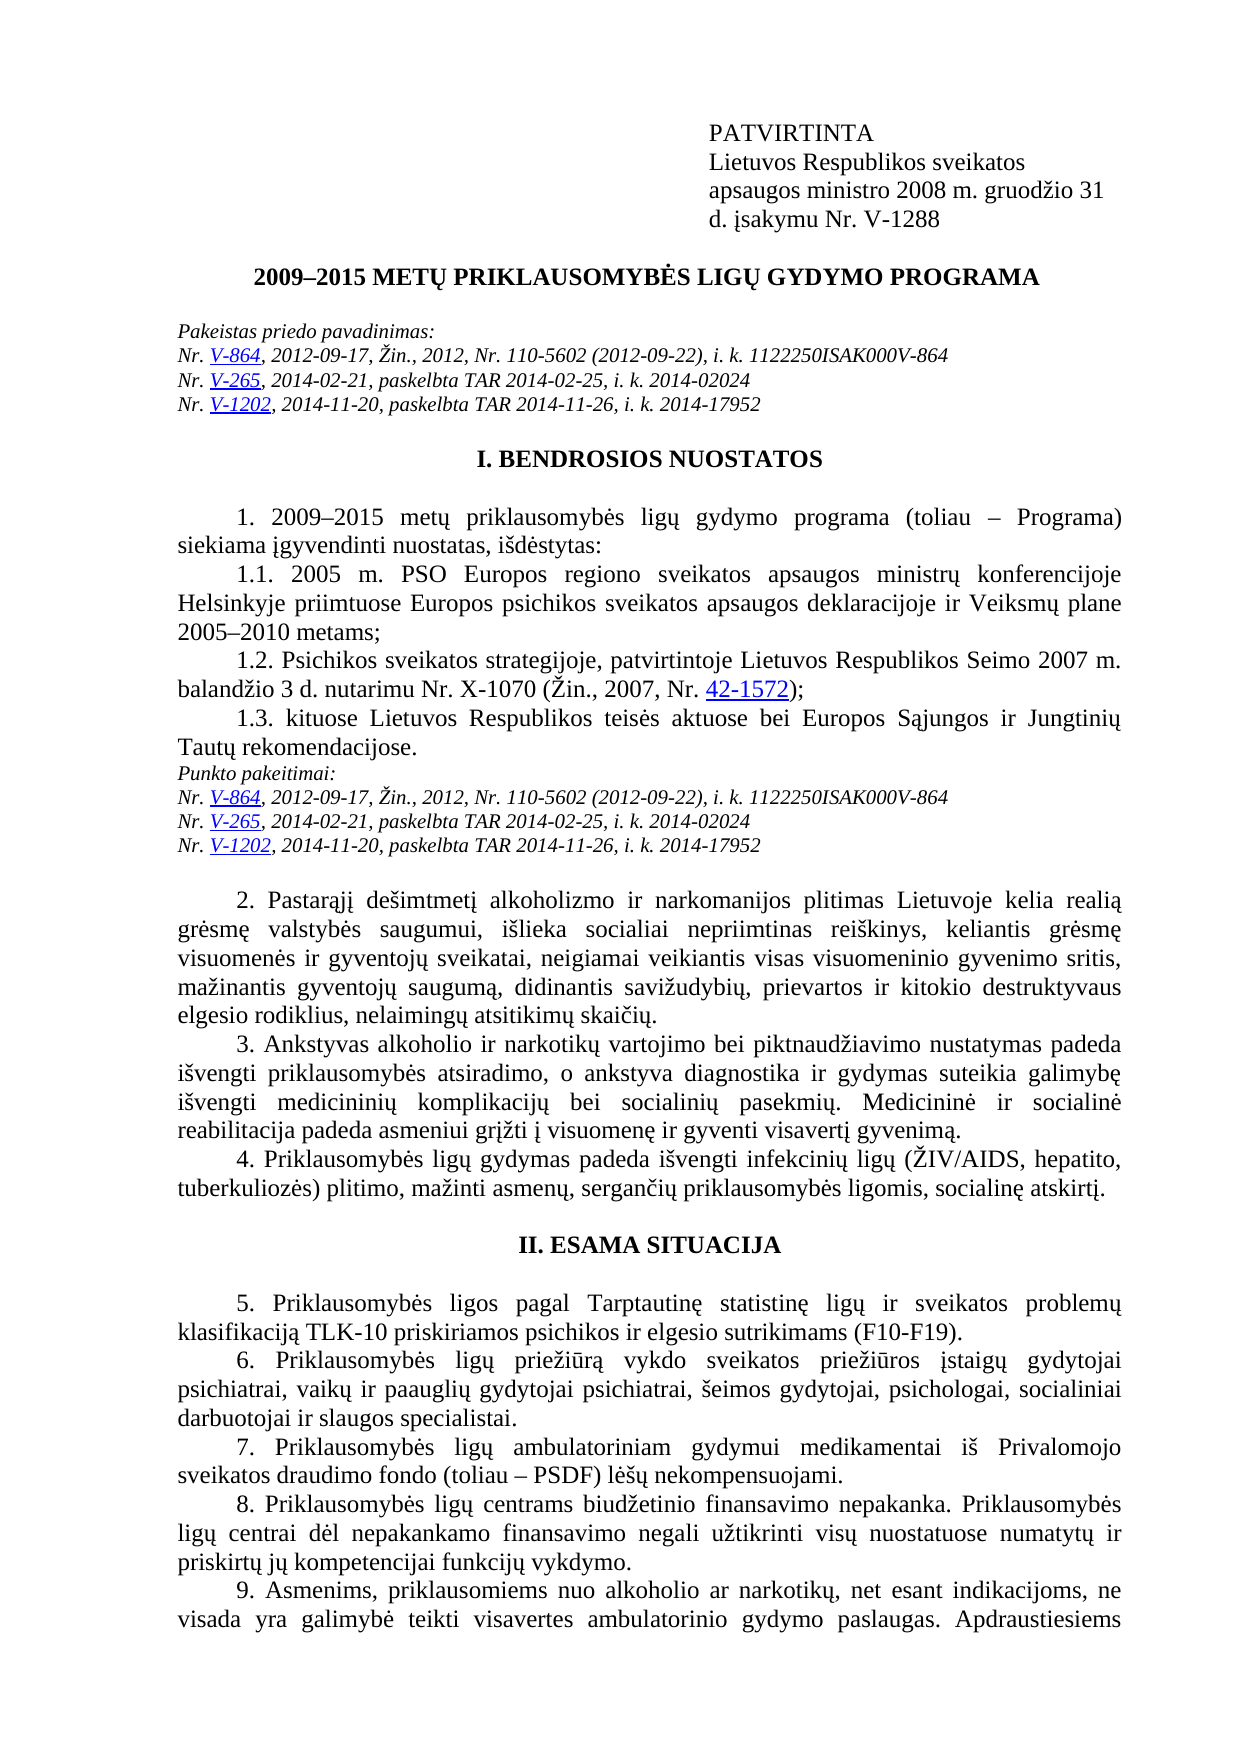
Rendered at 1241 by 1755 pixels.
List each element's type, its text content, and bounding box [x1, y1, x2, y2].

text 7. Priklausomybės ligų ambulatoriniam gydymui medikamentai iš Privalomojo sveikatos draudimo fondo (toliau – PSDF) lėšų nekompensuojami. [177, 1432, 1122, 1489]
text Lietuvos Respublikos sveikatos [177, 147, 1122, 176]
text Punkto pakeitimai: [177, 761, 1122, 785]
text 8. Priklausomybės ligų centrams biudžetinio finansavimo nepakanka. Priklausomybės ligų centrai dėl nepakankamo finansavimo negali užtikrinti visų nuostatuose numatytų ir priskirtų jų kompetencijai funkcijų vykdymo. [177, 1489, 1122, 1576]
text 2009–2015 METŲ PRIKLAUSOMYBĖS LIGŲ GYDYMO PROGRAMA [177, 262, 1122, 291]
text Nr. V-265, 2014-02-21, paskelbta TAR 2014-02-25, i. k. 2014-02024 [177, 809, 1122, 833]
text apsaugos ministro 2008 m. gruodžio 31 [177, 176, 1122, 204]
text 6. Priklausomybės ligų priežiūrą vykdo sveikatos priežiūros įstaigų gydytojai psichiatrai, vaikų ir paauglių gydytojai psichiatrai, šeimos gydytojai, psichologai, socialiniai darbuotojai ir slaugos specialistai. [177, 1346, 1122, 1432]
text d. įsakymu Nr. V-1288 [177, 204, 1122, 233]
text II. ESAMA SITUACIJA [177, 1231, 1122, 1259]
text 1. 2009–2015 metų priklausomybės ligų gydymo programa (toliau – Programa) siekiama įgyvendinti nuostatas, išdėstytas: [177, 502, 1122, 559]
text Nr. V-864, 2012-09-17, Žin., 2012, Nr. 110-5602 (2012-09-22), i. k. 1122250ISAK000V-864 [177, 343, 1122, 367]
text Nr. V-1202, 2014-11-20, paskelbta TAR 2014-11-26, i. k. 2014-17952 [177, 833, 1122, 857]
text 1.3. kituose Lietuvos Respublikos teisės aktuose bei Europos Sąjungos ir Jungtinių Tautų rekomendacijose. [177, 703, 1122, 761]
text 2. Pastarąjį dešimtmetį alkoholizmo ir narkomanijos plitimas Lietuvoje kelia realią grėsmę valstybės saugumui, išlieka socialiai nepriimtinas reiškinys, keliantis grėsmę visuomenės ir gyventojų sveikatai, neigiamai veikiantis visas visuomeninio gyvenimo sritis, mažinantis gyventojų saugumą, didinantis savižudybių, prievartos ir kitokio destruktyvaus elgesio rodiklius, nelaimingų atsitikimų skaičių. [177, 886, 1122, 1029]
text 5. Priklausomybės ligos pagal Tarptautinę statistinę ligų ir sveikatos problemų klasifikaciją TLK-10 priskiriamos psichikos ir elgesio sutrikimams (F10-F19). [177, 1288, 1122, 1346]
text Nr. V-265, 2014-02-21, paskelbta TAR 2014-02-25, i. k. 2014-02024 [177, 367, 1122, 392]
text 9. Asmenims, priklausomiems nuo alkoholio ar narkotikų, net esant indikacijoms, ne visada yra galimybė teikti visavertes ambulatorinio gydymo paslaugas. Apdraustiesiems [177, 1576, 1122, 1633]
text 4. Priklausomybės ligų gydymas padeda išvengti infekcinių ligų (ŽIV/AIDS, hepatito, tuberkuliozės) plitimo, mažinti asmenų, sergančių priklausomybės ligomis, socialinę atskirtį. [177, 1144, 1122, 1202]
text Nr. V-864, 2012-09-17, Žin., 2012, Nr. 110-5602 (2012-09-22), i. k. 1122250ISAK000V-864 [177, 785, 1122, 809]
text Nr. V-1202, 2014-11-20, paskelbta TAR 2014-11-26, i. k. 2014-17952 [177, 392, 1122, 416]
text 1.1. 2005 m. PSO Europos regiono sveikatos apsaugos ministrų konferencijoje Helsinkyje priimtuose Europos psichikos sveikatos apsaugos deklaracijoje ir Veiksmų plane 2005–2010 metams; [177, 559, 1122, 646]
text Pakeistas priedo pavadinimas: [177, 319, 1122, 343]
text I. BENDROSIOS NUOSTATOS [177, 444, 1122, 473]
text 3. Ankstyvas alkoholio ir narkotikų vartojimo bei piktnaudžiavimo nustatymas padeda išvengti priklausomybės atsiradimo, o ankstyva diagnostika ir gydymas suteikia galimybę išvengti medicininių komplikacijų bei socialinių pasekmių. Medicininė ir socialinė reabilitacija padeda asmeniui grįžti į visuomenę ir gyventi visavertį gyvenimą. [177, 1029, 1122, 1144]
text PATVIRTINTA [709, 118, 1122, 147]
text 1.2. Psichikos sveikatos strategijoje, patvirtintoje Lietuvos Respublikos Seimo 2007 m. balandžio 3 d. nutarimu Nr. X-1070 (Žin., 2007, Nr. 42-1572); [177, 646, 1122, 703]
